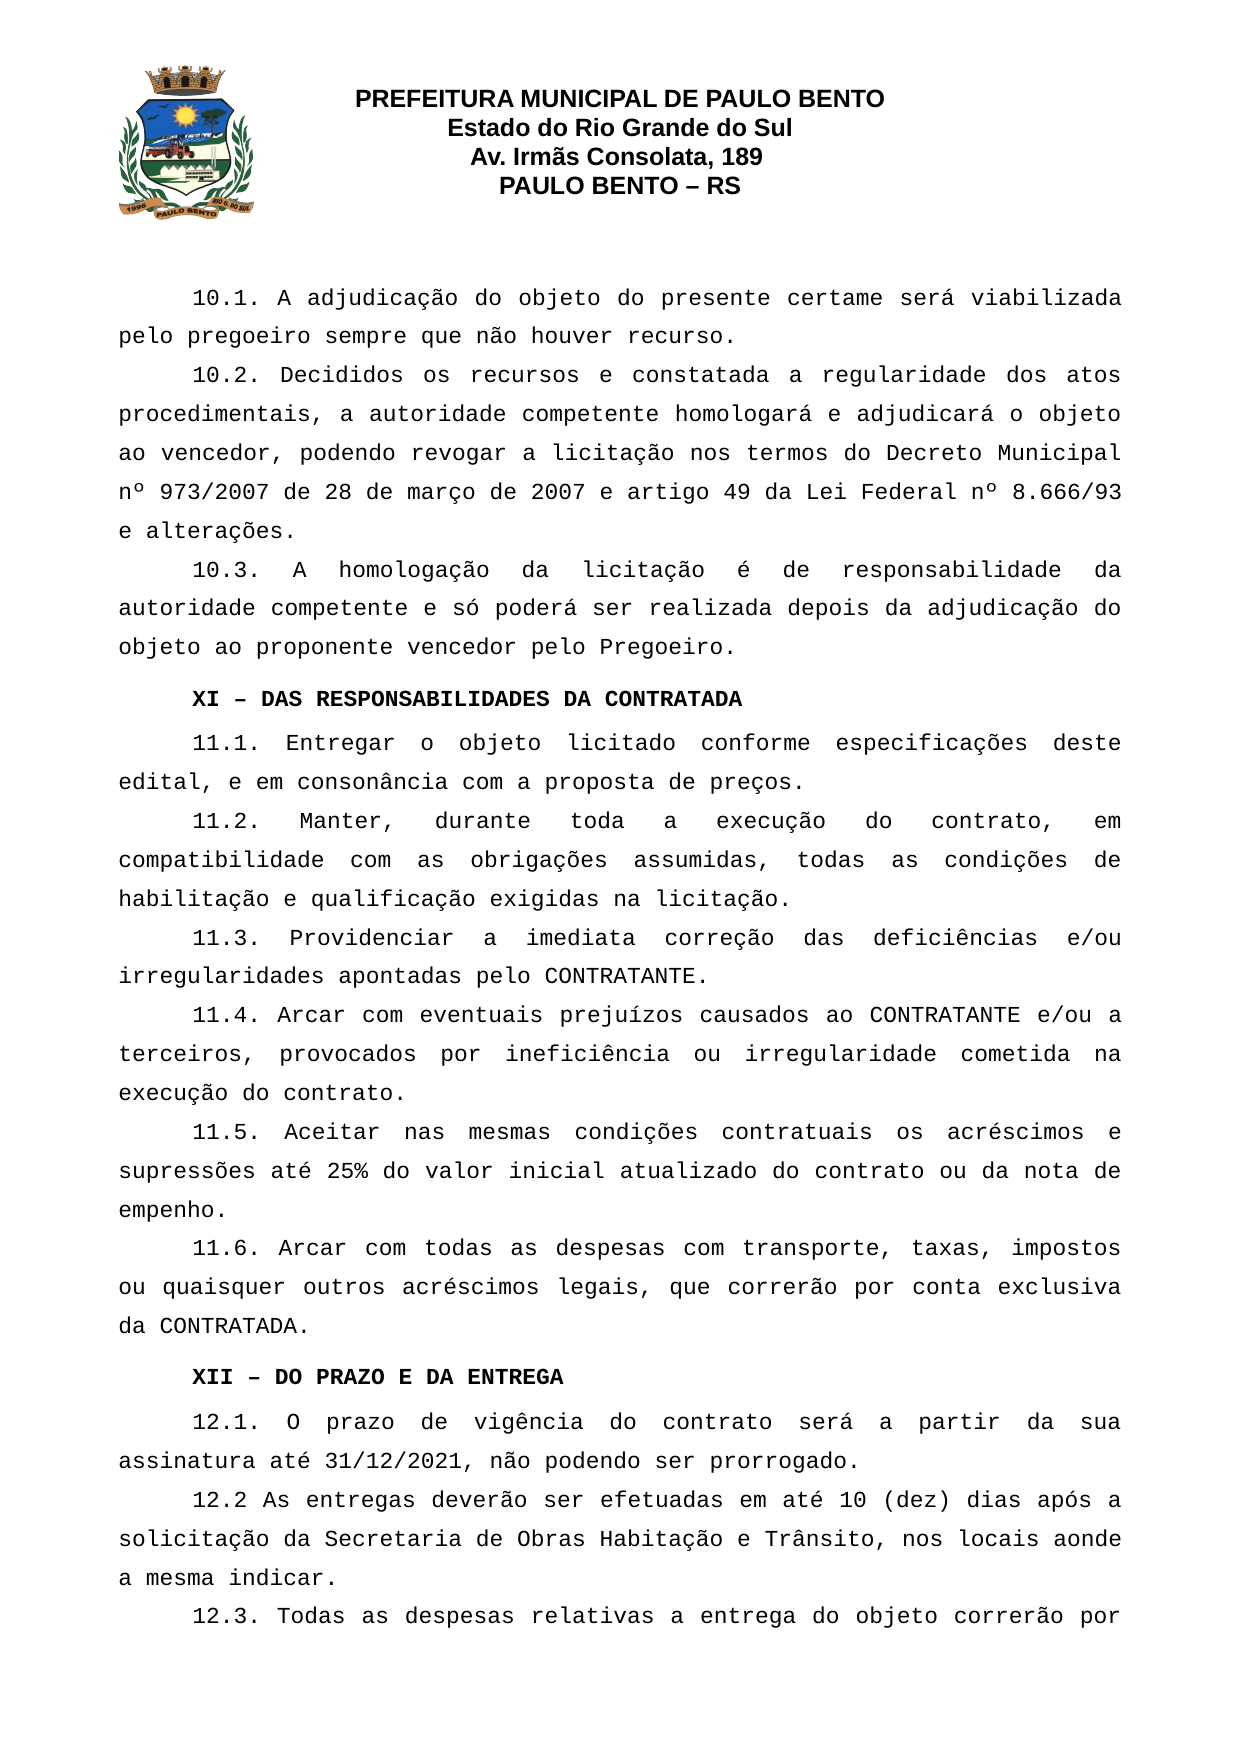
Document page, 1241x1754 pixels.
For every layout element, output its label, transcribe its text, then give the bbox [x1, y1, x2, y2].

text 12.1. O prazo de vigência do contrato será a partir da sua assinatura até 31/12/2021, não podendo ser prorrogado. [118, 1411, 1122, 1475]
text 12.3. Todas as despesas relativas a entrega do objeto correrão por [118, 1605, 1122, 1631]
text 11.1. Entregar o objeto licitado conforme especificações deste edital, e em consonância com a proposta de preços. [118, 732, 1122, 796]
text XI – DAS RESPONSABILIDADES DA CONTRATADA [118, 687, 1122, 713]
text 10.2. Decididos os recursos e constatada a regularidade dos atos procedimentais, a autoridade competente homologará e adjudicará o objeto ao vencedor, podendo revogar a licitação nos termos do Decreto Municipal nº 973/2007 de 28 de março de 2007 e artigo 49 da Lei Federal nº 8.666/93 e alterações. [118, 364, 1122, 545]
text 10.3. A homologação da licitação é de responsabilidade da autoridade competente e só poderá ser realizada depois da adjudicação do objeto ao proponente vencedor pelo Pregoeiro. [118, 558, 1122, 662]
text 11.4. Arcar com eventuais prejuízos causados ao CONTRATANTE e/ou a terceiros, provocados por ineficiência ou irregularidade cometida na execução do contrato. [118, 1004, 1122, 1107]
text 11.6. Arcar com todas as despesas com transporte, taxas, impostos ou quaisquer outros acréscimos legais, que correrão por conta exclusiva da CONTRATADA. [118, 1237, 1122, 1340]
picture [118, 65, 254, 220]
text 11.3. Providenciar a imediata correção das deficiências e/ou irregularidades apontadas pelo CONTRATANTE. [118, 926, 1122, 991]
text 11.2. Manter, durante toda a execução do contrato, em compatibilidade com as obrigações assumidas, todas as condições de habilitação e qualificação exigidas na licitação. [118, 809, 1122, 913]
text 12.2 As entregas deverão ser efetuadas em até 10 (dez) dias após a solicitação da Secretaria de Obras Habitação e Trânsito, nos locais aonde a mesma indicar. [118, 1488, 1122, 1592]
text 11.5. Aceitar nas mesmas condições contratuais os acréscimos e supressões até 25% do valor inicial atualizado do contrato ou da nota de empenho. [118, 1120, 1122, 1224]
text 10.1. A adjudicação do objeto do presente certame será viabilizada pelo pregoeiro sempre que não houver recurso. [118, 286, 1122, 351]
text XII – DO PRAZO E DA ENTREGA [118, 1366, 1122, 1392]
